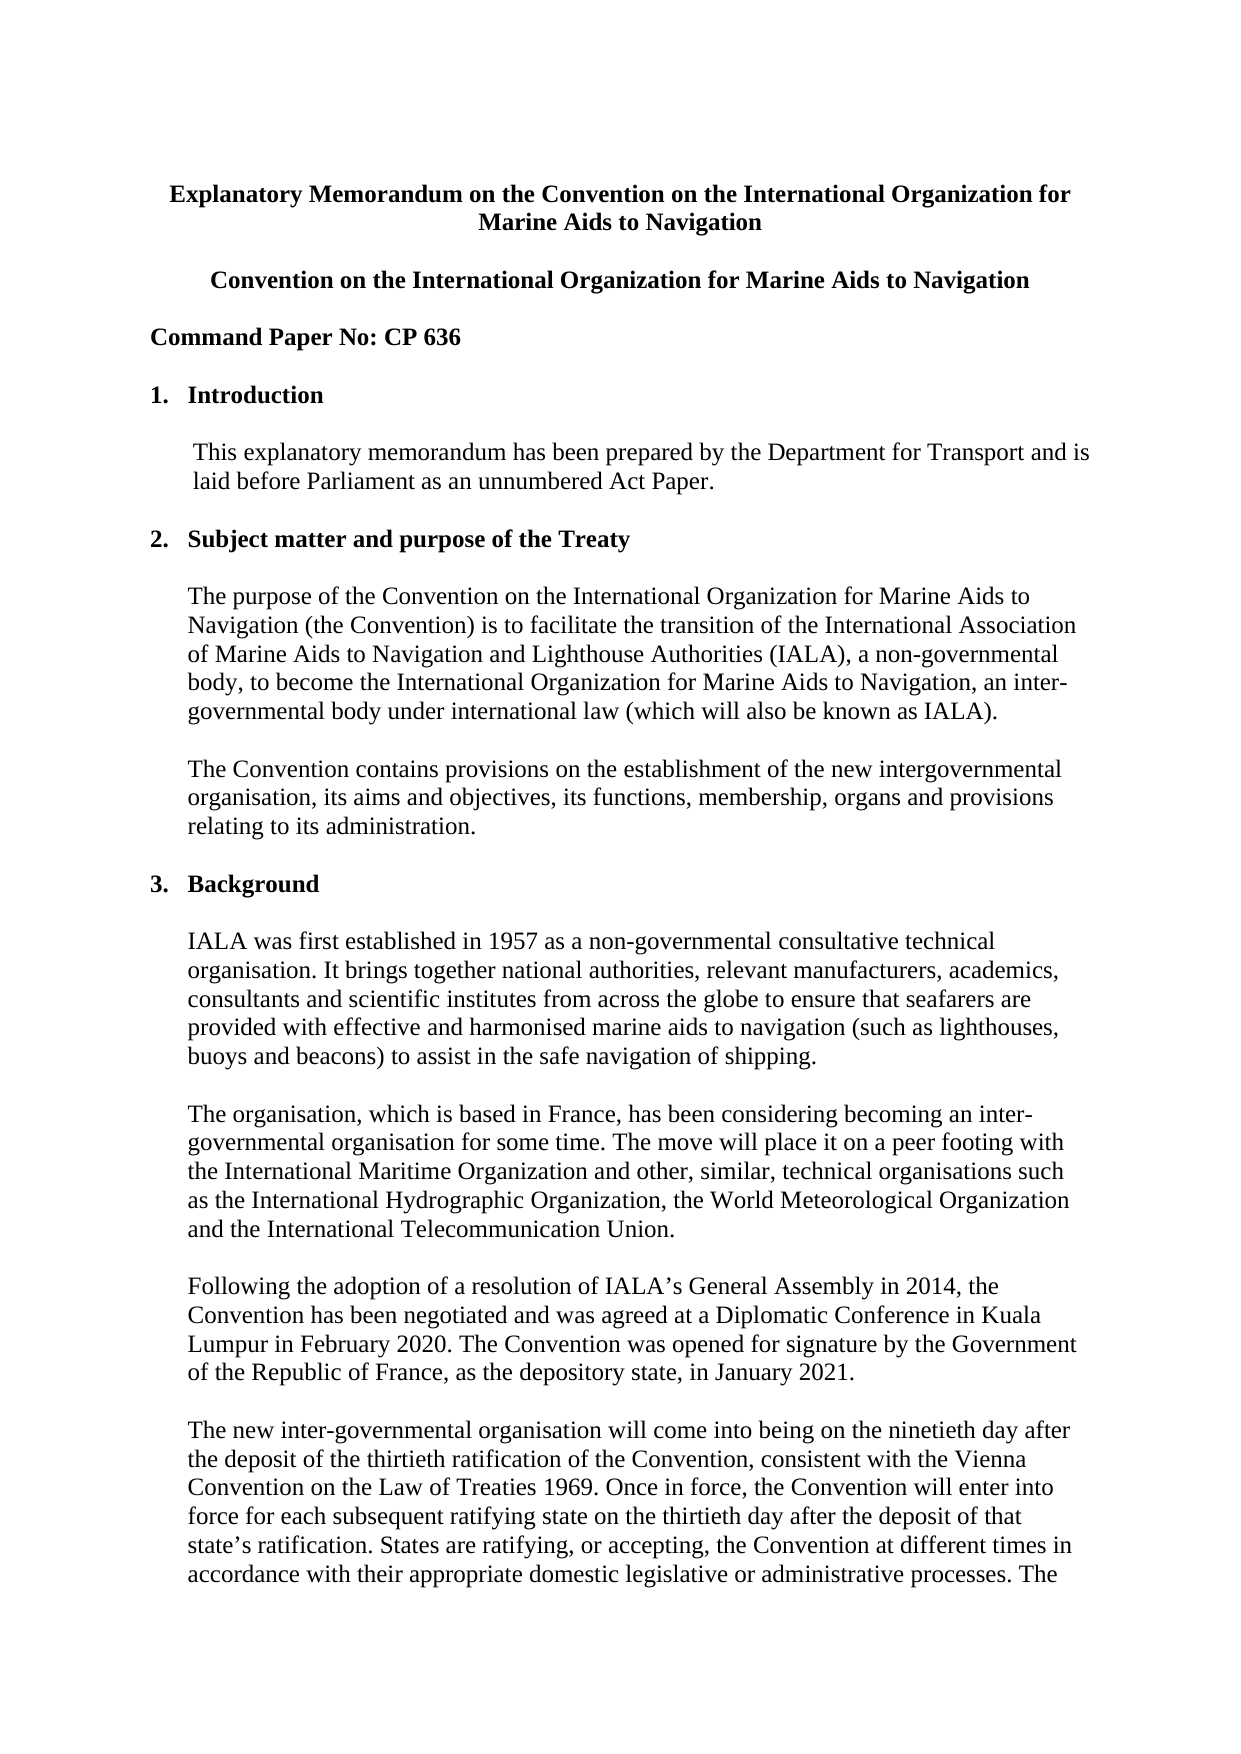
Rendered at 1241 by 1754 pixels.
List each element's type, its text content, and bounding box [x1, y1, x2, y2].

text IALA was first established in 1957 as a non-governmental consultative technical organisation. It brings together national authorities, relevant manufacturers, academics, consultants and scientific institutes from across the globe to ensure that seafarers are provided with effective and harmonised marine aids to navigation (such as lighthouses, buoys and beacons) to assist in the safe navigation of shipping. [187, 926, 1090, 1070]
list Subject matter and purpose of the Treaty [150, 524, 1090, 552]
text Following the adoption of a resolution of IALA’s General Assembly in 2014, the Convention has been negotiated and was agreed at a Diplomatic Conference in Kuala Lumpur in February 2020. The Convention was opened for signature by the Government of the Republic of France, as the depository state, in January 2021. [187, 1271, 1090, 1386]
text The organisation, which is based in France, has been considering becoming an inter-governmental organisation for some time. The move will place it on a peer footing with the International Maritime Organization and other, similar, technical organisations such as the International Hydrographic Organization, the World Meteorological Organization and the International Telecommunication Union. [187, 1099, 1090, 1242]
list Background [150, 869, 1090, 897]
text Command Paper No: CP 636 [150, 322, 1090, 351]
text Explanatory Memorandum on the Convention on the International Organization for Marine Aids to Navigation [150, 179, 1090, 236]
text Convention on the International Organization for Marine Aids to Navigation [150, 265, 1090, 294]
text The Convention contains provisions on the establishment of the new intergovernmental organisation, its aims and objectives, its functions, membership, organs and provisions relating to its administration. [187, 754, 1090, 840]
text This explanatory memorandum has been prepared by the Department for Transport and is laid before Parliament as an unnumbered Act Paper. [193, 437, 1090, 495]
text The new inter-governmental organisation will come into being on the ninetieth day after the deposit of the thirtieth ratification of the Convention, consistent with the Vienna Convention on the Law of Treaties 1969. Once in force, the Convention will enter into force for each subsequent ratifying state on the thirtieth day after the deposit of that state’s ratification. States are ratifying, or accepting, the Convention at different times in accordance with their appropriate domestic legislative or administrative processes. The [187, 1415, 1090, 1587]
text The purpose of the Convention on the International Organization for Marine Aids to Navigation (the Convention) is to facilitate the transition of the International Association of Marine Aids to Navigation and Lighthouse Authorities (IALA), a non-governmental body, to become the International Organization for Marine Aids to Navigation, an inter-governmental body under international law (which will also be known as IALA). [187, 581, 1090, 725]
list Introduction [150, 380, 1090, 409]
